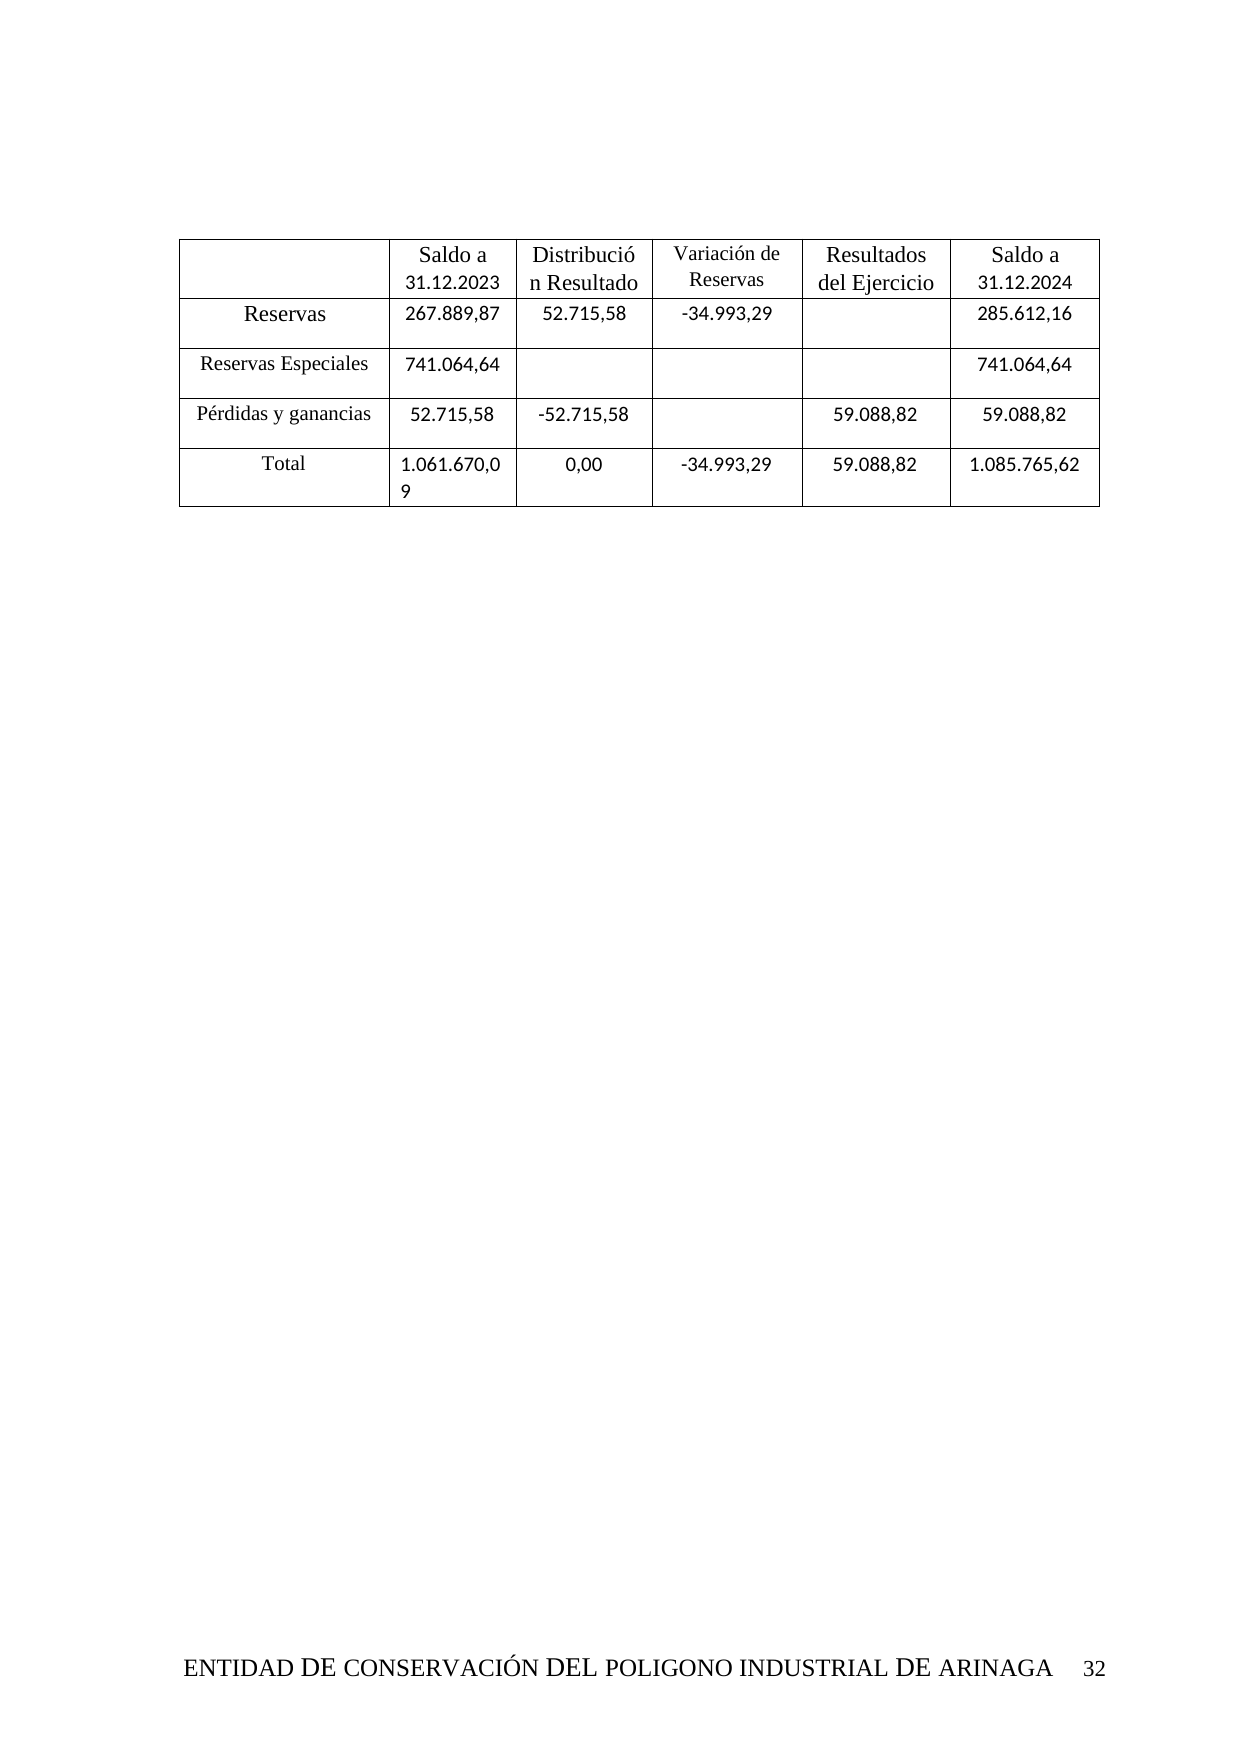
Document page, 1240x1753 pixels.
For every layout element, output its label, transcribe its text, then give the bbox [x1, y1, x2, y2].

table_header Distribución Resultado [517, 240, 652, 298]
table_cell 59.088,82 [951, 399, 1099, 448]
table_cell 1.085.765,62 [951, 449, 1099, 506]
table_header [180, 240, 389, 298]
table_cell 267.889,87 [390, 299, 516, 348]
table_cell [803, 349, 950, 398]
table_cell 1.061.670,09 [390, 449, 516, 506]
table_cell 0,00 [517, 449, 652, 506]
table_header Variación de Reservas [653, 240, 802, 298]
table_cell -34.993,29 [653, 449, 802, 506]
table_cell 59.088,82 [803, 399, 950, 448]
table_cell Pérdidas y ganancias [180, 399, 389, 448]
table_header Resultados del Ejercicio [803, 240, 950, 298]
table_cell Total [180, 449, 389, 506]
table_cell -52.715,58 [517, 399, 652, 448]
table_cell 285.612,16 [951, 299, 1099, 348]
table_cell [803, 299, 950, 348]
table_cell 52.715,58 [390, 399, 516, 448]
table_header Saldo a 31.12.2024 [951, 240, 1099, 298]
table_cell 59.088,82 [803, 449, 950, 506]
table_cell Reservas [180, 299, 389, 348]
table_cell [653, 349, 802, 398]
table_header Saldo a 31.12.2023 [390, 240, 516, 298]
table_cell 741.064,64 [390, 349, 516, 398]
table_cell Reservas Especiales [180, 349, 389, 398]
table_cell -34.993,29 [653, 299, 802, 348]
table_cell [517, 349, 652, 398]
table_cell 52.715,58 [517, 299, 652, 348]
table_cell [653, 399, 802, 448]
table_cell 741.064,64 [951, 349, 1099, 398]
